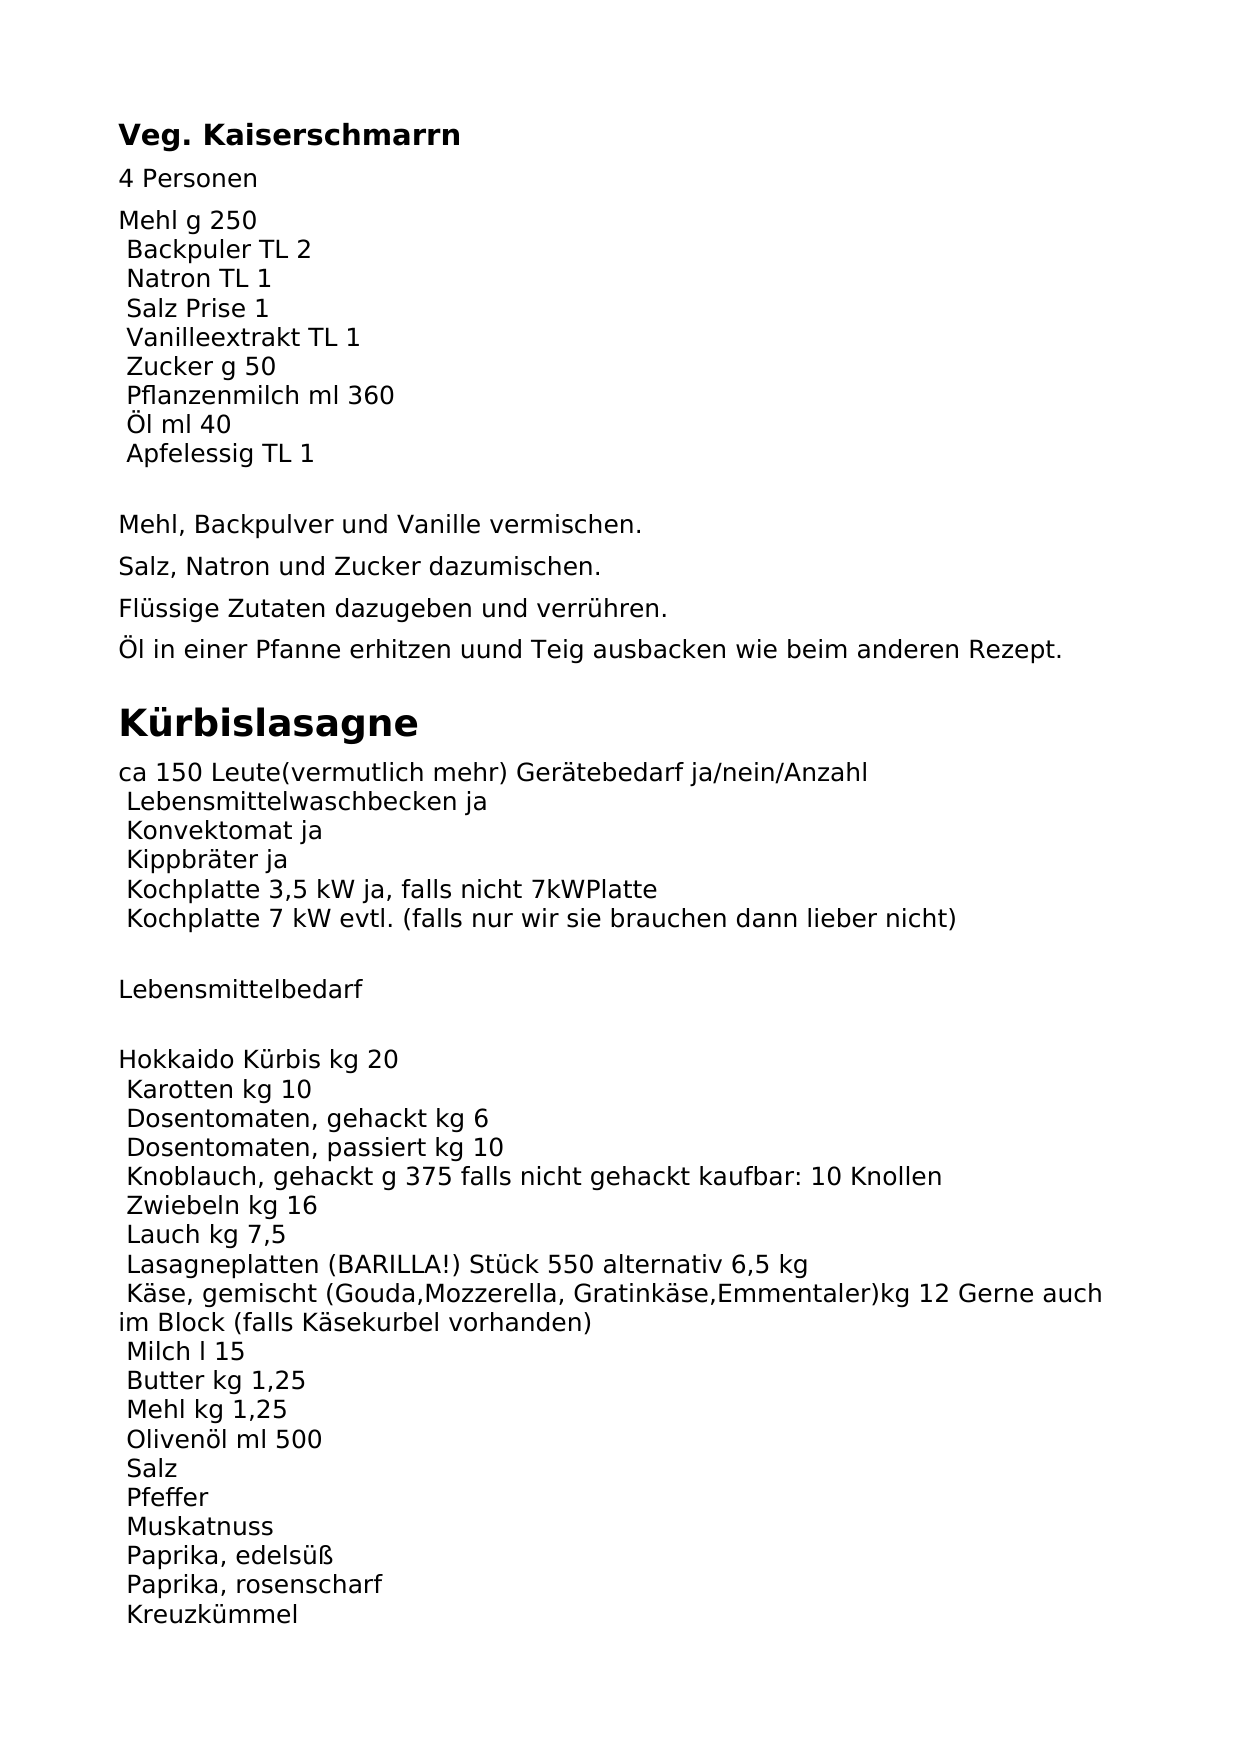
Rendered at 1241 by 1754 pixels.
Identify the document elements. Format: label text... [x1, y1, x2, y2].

text Mehl, Backpulver und Vanille vermischen. [118, 510, 1122, 539]
subtitle Veg. Kaiserschmarrn [118, 118, 1122, 152]
subtitle Kürbislasagne [118, 702, 1122, 746]
text Lebensmittelbedarf [118, 975, 1122, 1033]
text Salz, Natron und Zucker dazumischen. [118, 552, 1122, 581]
text ca 150 Leute(vermutlich mehr) Gerätebedarf ja/nein/Anzahl Lebensmittelwaschbecken ja Konvektomat ja Kippbräter ja Kochplatte 3,5 kW ja, falls nicht 7kWPlatte Kochplatte 7 kW evtl. (falls nur wir sie brauchen dann lieber nicht) [118, 758, 1122, 962]
text Öl in einer Pfanne erhitzen uund Teig ausbacken wie beim anderen Rezept. [118, 635, 1122, 664]
text Hokkaido Kürbis kg 20 Karotten kg 10 Dosentomaten, gehackt kg 6 Dosentomaten, passiert kg 10 Knoblauch, gehackt g 375 falls nicht gehackt kaufbar: 10 Knollen Zwiebeln kg 16 Lauch kg 7,5 Lasagneplatten (BARILLA!) Stück 550 alternativ 6,5 kg Käse, gemischt (Gouda,Mozzerella, Gratinkäse,Emmentaler)kg 12 Gerne auch im Block (falls Käsekurbel vorhanden) Milch l 15 Butter kg 1,25 Mehl kg 1,25 Olivenöl ml 500 Salz Pfeffer Muskatnuss Paprika, edelsüß Paprika, rosenscharf Kreuzkümmel [118, 1046, 1122, 1629]
text 4 Personen [118, 164, 1122, 194]
text Flüssige Zutaten dazugeben und verrühren. [118, 594, 1122, 623]
text Mehl g 250 Backpuler TL 2 Natron TL 1 Salz Prise 1 Vanilleextrakt TL 1 Zucker g 50 Pflanzenmilch ml 360 Öl ml 40 Apfelessig TL 1 [118, 206, 1122, 498]
